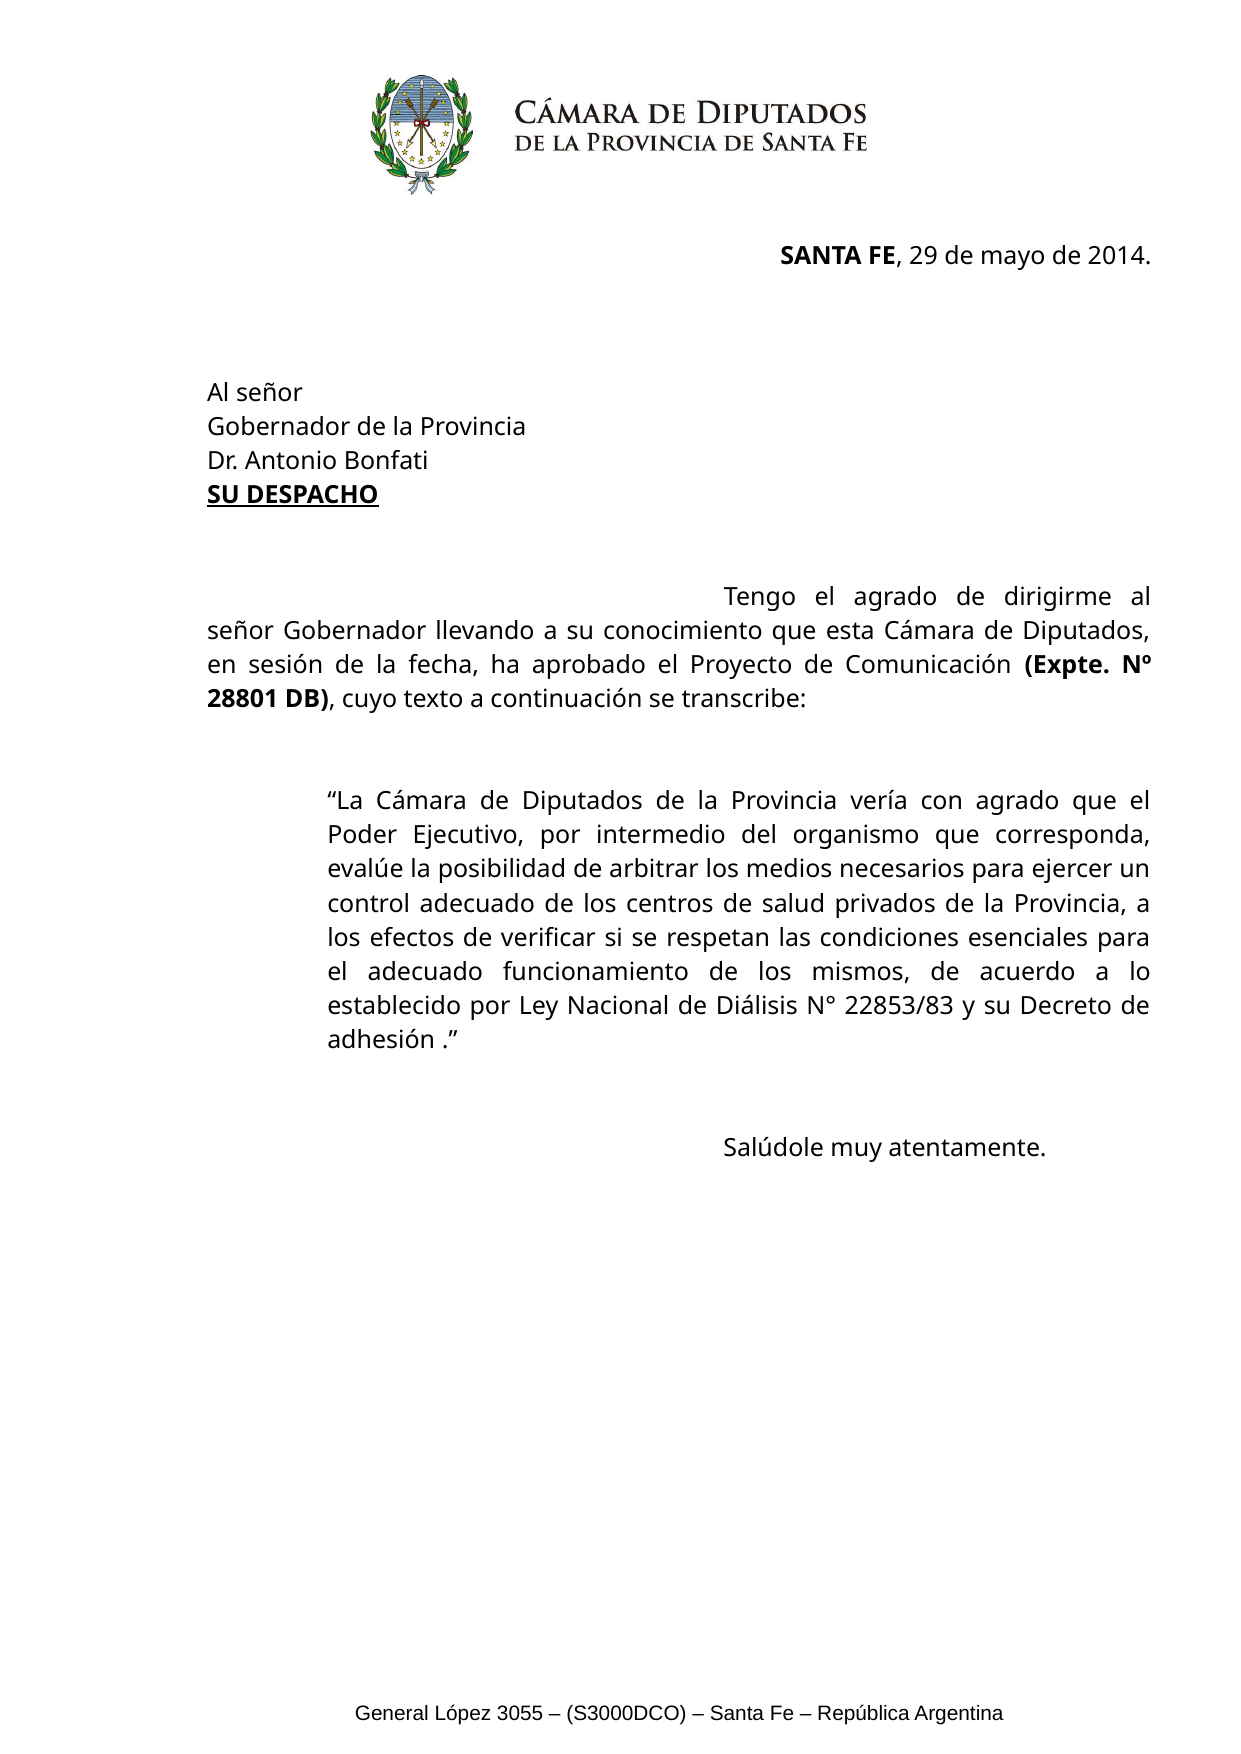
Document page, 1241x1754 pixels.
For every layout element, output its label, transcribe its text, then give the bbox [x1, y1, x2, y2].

text Salúdole muy atentamente. [649, 1129, 1152, 1164]
text SU DESPACHO [207, 476, 1152, 511]
picture [370, 75, 867, 199]
text SANTA FE, 29 de mayo de 2014. [207, 238, 1152, 272]
text Dr. Antonio Bonfati [207, 442, 1152, 476]
text “La Cámara de Diputados de la Provincia vería con agrado que el Poder Ejecutivo, por intermedio del organismo que corresponda, evalúe la posibilidad de arbitrar los medios necesarios para ejercer un control adecuado de los centros de salud privados de la Provincia, a los efectos de verificar si se respetan las condiciones esenciales para el adecuado funcionamiento de los mismos, de acuerdo a lo establecido por Ley Nacional de Diálisis N° 22853/83 y su Decreto de adhesión .” [327, 783, 1152, 1056]
text Al señor [207, 374, 1152, 408]
text Tengo el agrado de dirigirme al señor Gobernador llevando a su conocimiento que esta Cámara de Diputados, en sesión de la fecha, ha aprobado el Proyecto de Comunicación (Expte. Nº 28801 DB), cuyo texto a continuación se transcribe: [207, 579, 1152, 715]
text Gobernador de la Provincia [207, 408, 1152, 442]
